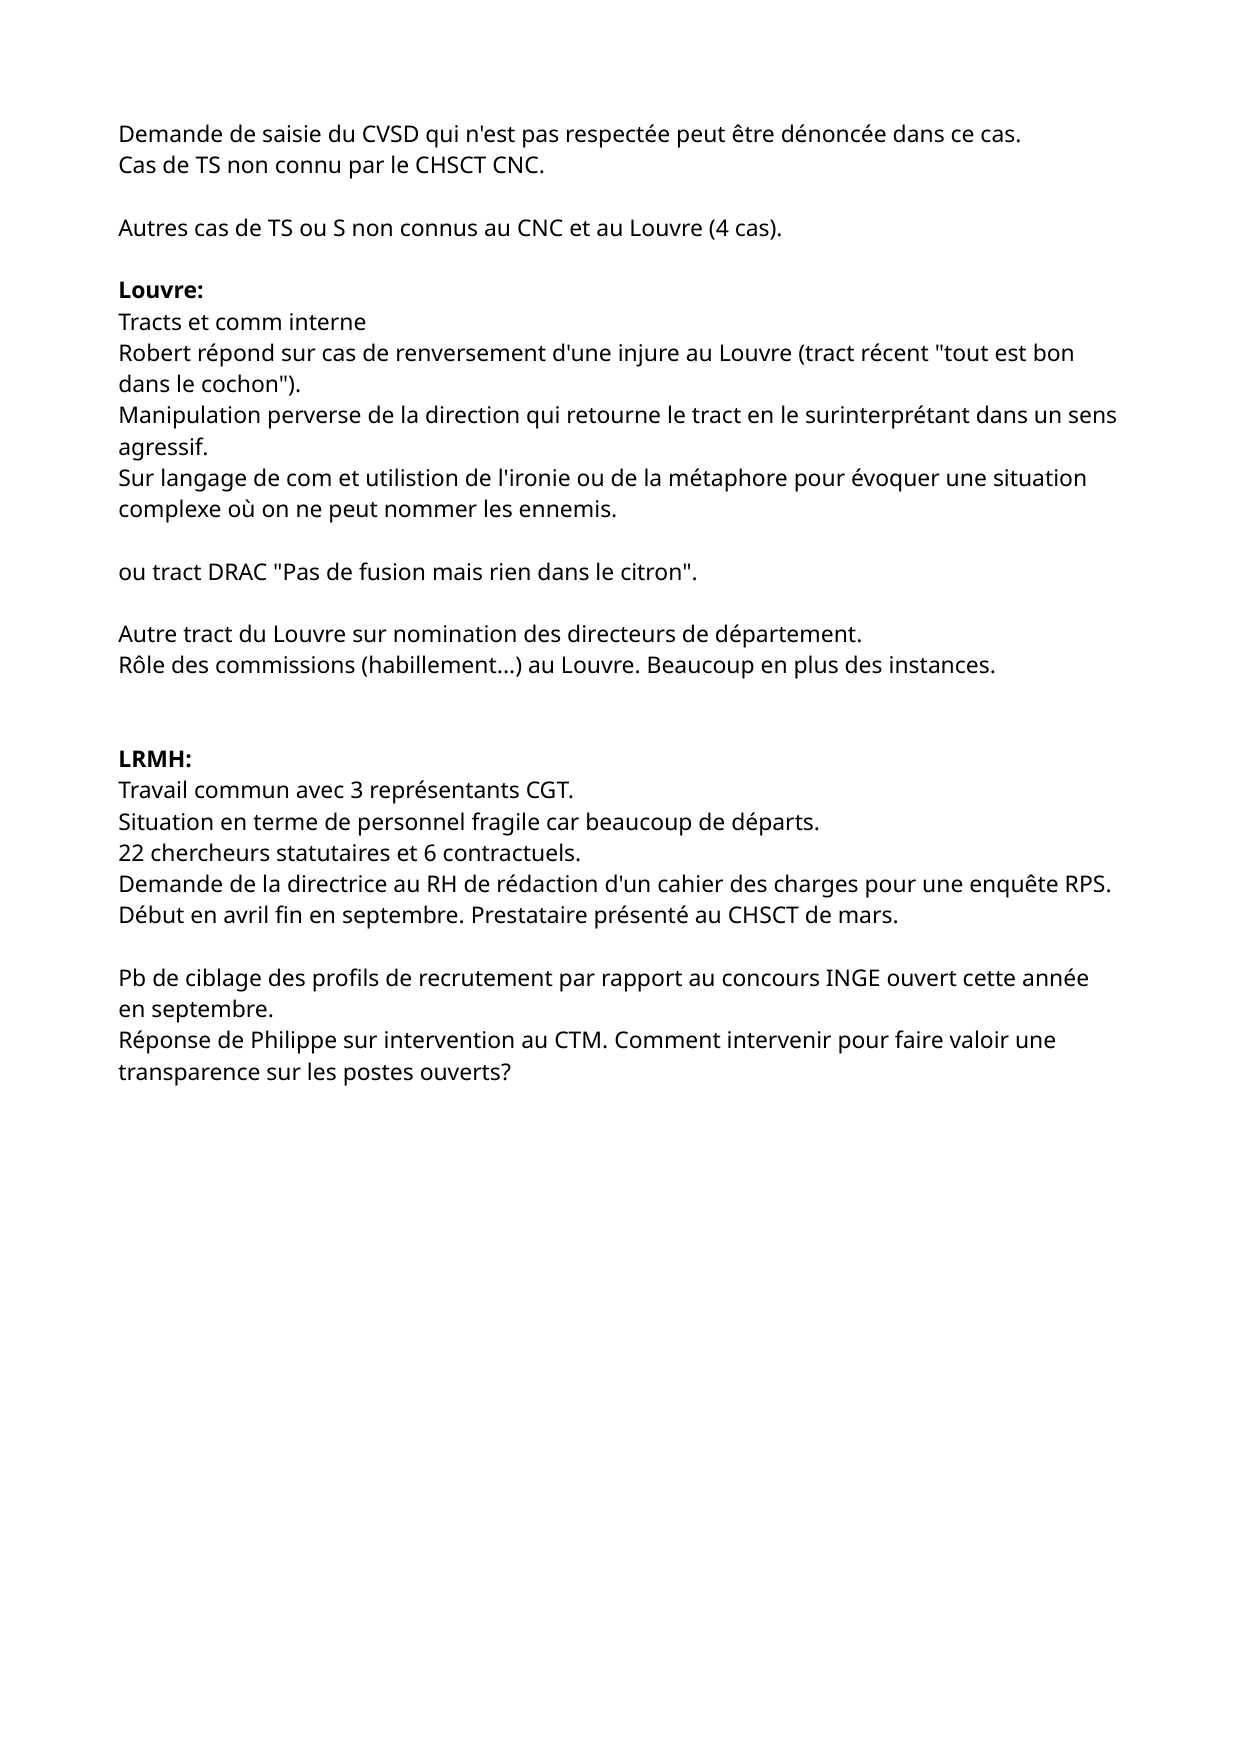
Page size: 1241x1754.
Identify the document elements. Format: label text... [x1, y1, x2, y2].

text Autre tract du Louvre sur nomination des directeurs de département. [118, 618, 1122, 649]
text ou tract DRAC "Pas de fusion mais rien dans le citron". [118, 556, 1122, 587]
text 22 chercheurs statutaires et 6 contractuels. [118, 837, 1122, 868]
text Demande de la directrice au RH de rédaction d'un cahier des charges pour une enquête RPS. [118, 868, 1122, 899]
text Demande de saisie du CVSD qui n'est pas respectée peut être dénoncée dans ce cas. Cas de TS non connu par le CHSCT CNC. [118, 118, 1122, 181]
text Tracts et comm interne [118, 306, 1122, 337]
text Manipulation perverse de la direction qui retourne le tract en le surinterprétant dans un sens agressif. [118, 399, 1122, 462]
text Travail commun avec 3 représentants CGT. Situation en terme de personnel fragile car beaucoup de départs. [118, 774, 1122, 837]
text Robert répond sur cas de renversement d'une injure au Louvre (tract récent "tout est bon dans le cochon"). [118, 337, 1122, 399]
text LRMH: [118, 743, 1122, 774]
text Rôle des commissions (habillement...) au Louvre. Beaucoup en plus des instances. [118, 649, 1122, 681]
text Début en avril fin en septembre. Prestataire présenté au CHSCT de mars. [118, 899, 1122, 931]
text Louvre: [118, 274, 1122, 306]
text Sur langage de com et utilistion de l'ironie ou de la métaphore pour évoquer une situation complexe où on ne peut nommer les ennemis. [118, 462, 1122, 524]
text Réponse de Philippe sur intervention au CTM. Comment intervenir pour faire valoir une transparence sur les postes ouverts? [118, 1024, 1122, 1087]
text Pb de ciblage des profils de recrutement par rapport au concours INGE ouvert cette année en septembre. [118, 962, 1122, 1024]
text Autres cas de TS ou S non connus au CNC et au Louvre (4 cas). [118, 212, 1122, 243]
